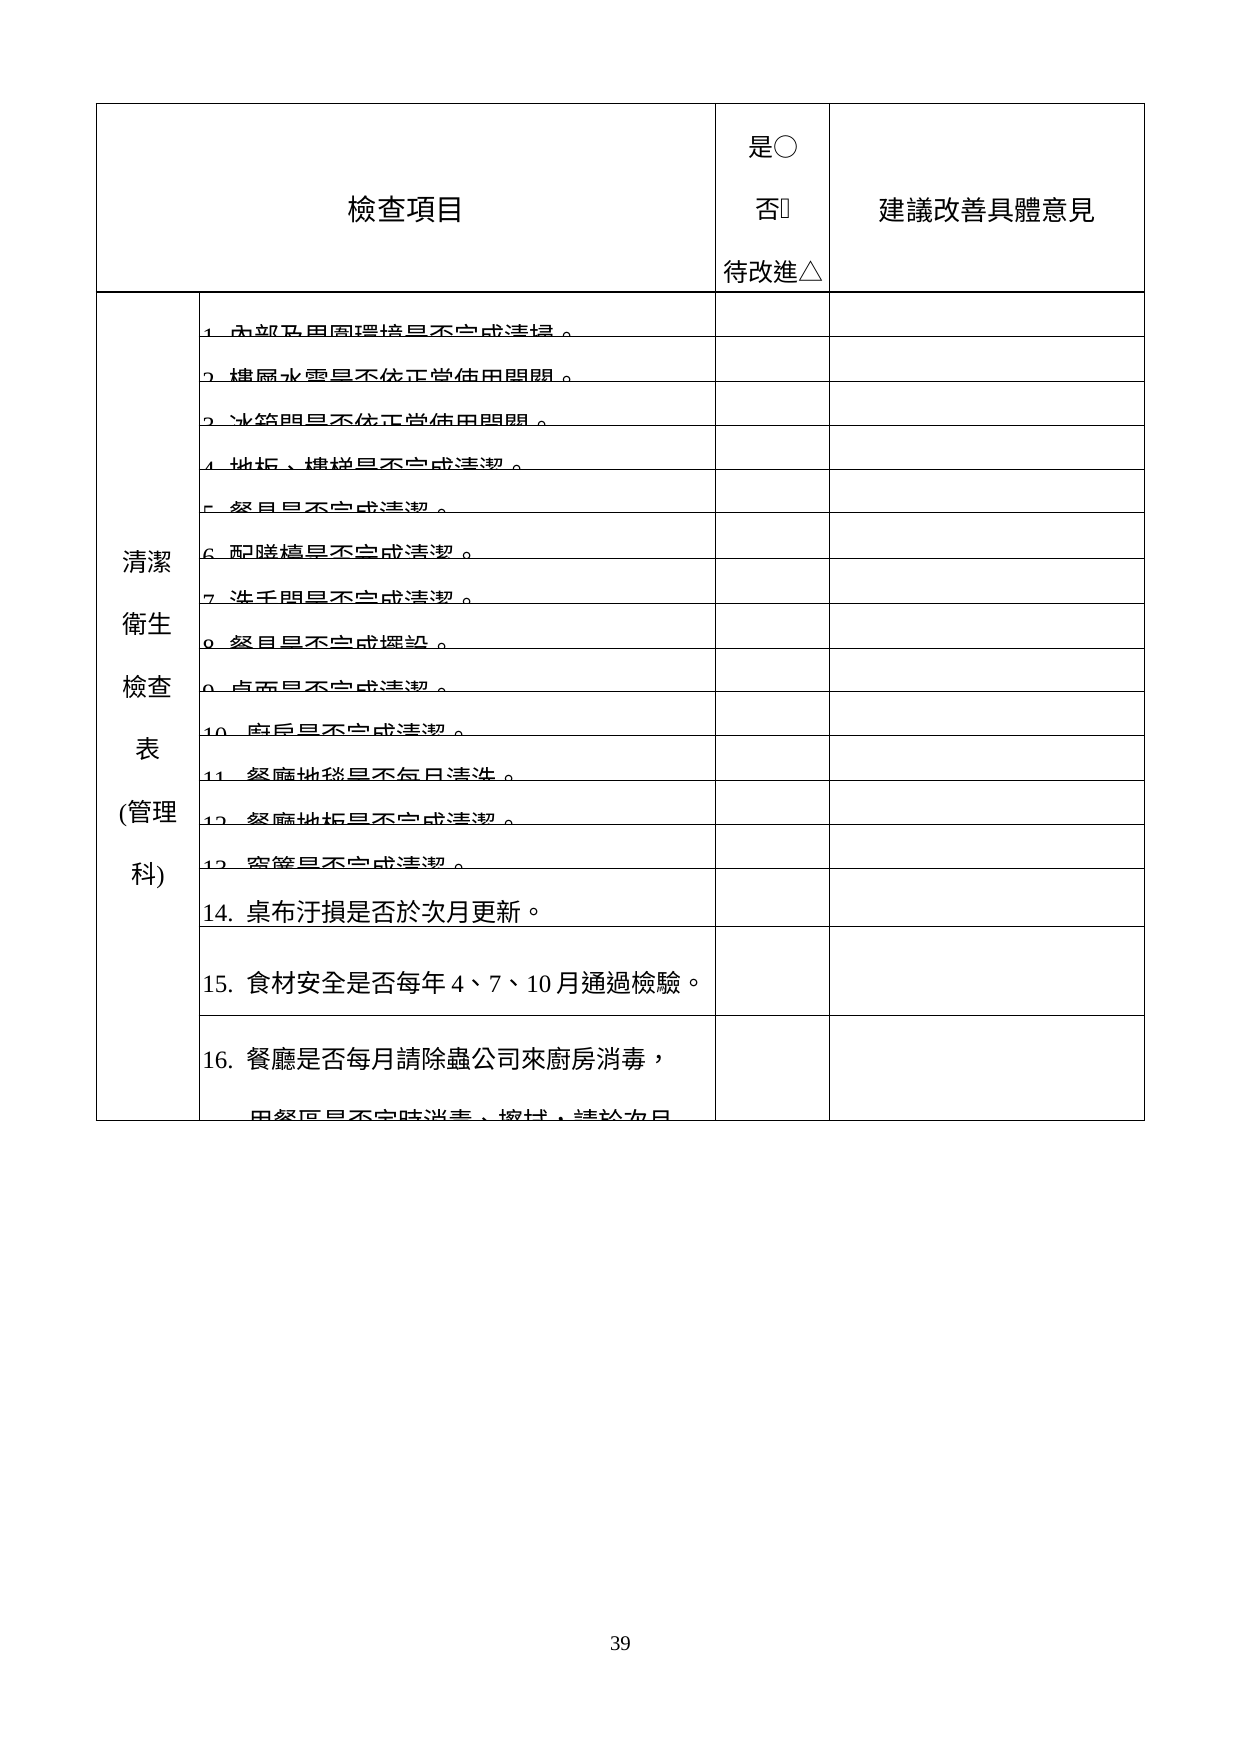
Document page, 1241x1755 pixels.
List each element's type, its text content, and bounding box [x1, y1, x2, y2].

table_cell [830, 825, 1144, 867]
table_cell [716, 382, 829, 424]
table_cell 內部及周圍環境是否完成清掃。 [200, 293, 715, 336]
table_cell [830, 382, 1144, 424]
table_cell [830, 426, 1144, 469]
table_header 檢查項目 [97, 104, 715, 291]
table_cell 桌布汙損是否於次月更新。 [200, 869, 715, 926]
table_cell 桌面是否完成清潔。 [200, 649, 715, 691]
table_cell [716, 869, 829, 926]
table_cell 配膳檯是否完成清潔。 [200, 513, 715, 558]
table_cell [716, 736, 829, 779]
table_cell [716, 293, 829, 336]
table_cell [716, 559, 829, 602]
table_cell [830, 1016, 1144, 1120]
table_cell 食材安全是否每年4、7、10月通過檢驗。 [200, 927, 715, 1015]
table_cell 餐廳地板是否完成清潔。 [200, 781, 715, 824]
table_cell 餐廳是否每月請除蟲公司來廚房消毒， 用餐區是否定時消毒、擦拭，請於次月 5日前將照片檢送機關備查。 [200, 1016, 715, 1120]
table_cell [716, 470, 829, 512]
table_cell [716, 692, 829, 735]
table_cell [716, 825, 829, 867]
table_cell [716, 604, 829, 647]
table_cell [716, 781, 829, 824]
table_cell [830, 513, 1144, 558]
table_cell 餐具是否完成清潔。 [200, 470, 715, 512]
table_cell 餐具是否完成擺設。 [200, 604, 715, 647]
table_cell [830, 649, 1144, 691]
table_cell 餐廳地毯是否每月清洗。 [200, 736, 715, 779]
table_cell [830, 470, 1144, 512]
table_header 建議改善具體意見 [830, 104, 1144, 291]
table_cell [716, 426, 829, 469]
table_cell [830, 781, 1144, 824]
table_cell [830, 337, 1144, 381]
table_cell [716, 513, 829, 558]
table_header 是○ 否 待改進△ [716, 104, 829, 291]
table_cell [716, 337, 829, 381]
table_cell 清潔衛生檢查表 (管理科) [97, 293, 199, 1120]
table_cell [716, 1016, 829, 1120]
table_cell [830, 927, 1144, 1015]
table_cell 窗簾是否完成清潔。 [200, 825, 715, 867]
table_cell [716, 649, 829, 691]
table_cell 廚房是否完成清潔。 [200, 692, 715, 735]
table_cell [830, 736, 1144, 779]
table_cell 冰箱門是否依正常使用開關。 [200, 382, 715, 424]
table_cell [830, 604, 1144, 647]
table_cell 地板、樓梯是否完成清潔。 [200, 426, 715, 469]
table_cell [830, 559, 1144, 602]
table_cell 樓層水電是否依正常使用開關。 [200, 337, 715, 381]
table_cell [716, 927, 829, 1015]
table_cell [830, 293, 1144, 336]
table_cell [830, 692, 1144, 735]
table_cell [830, 869, 1144, 926]
table_cell 洗手間是否完成清潔。 [200, 559, 715, 602]
